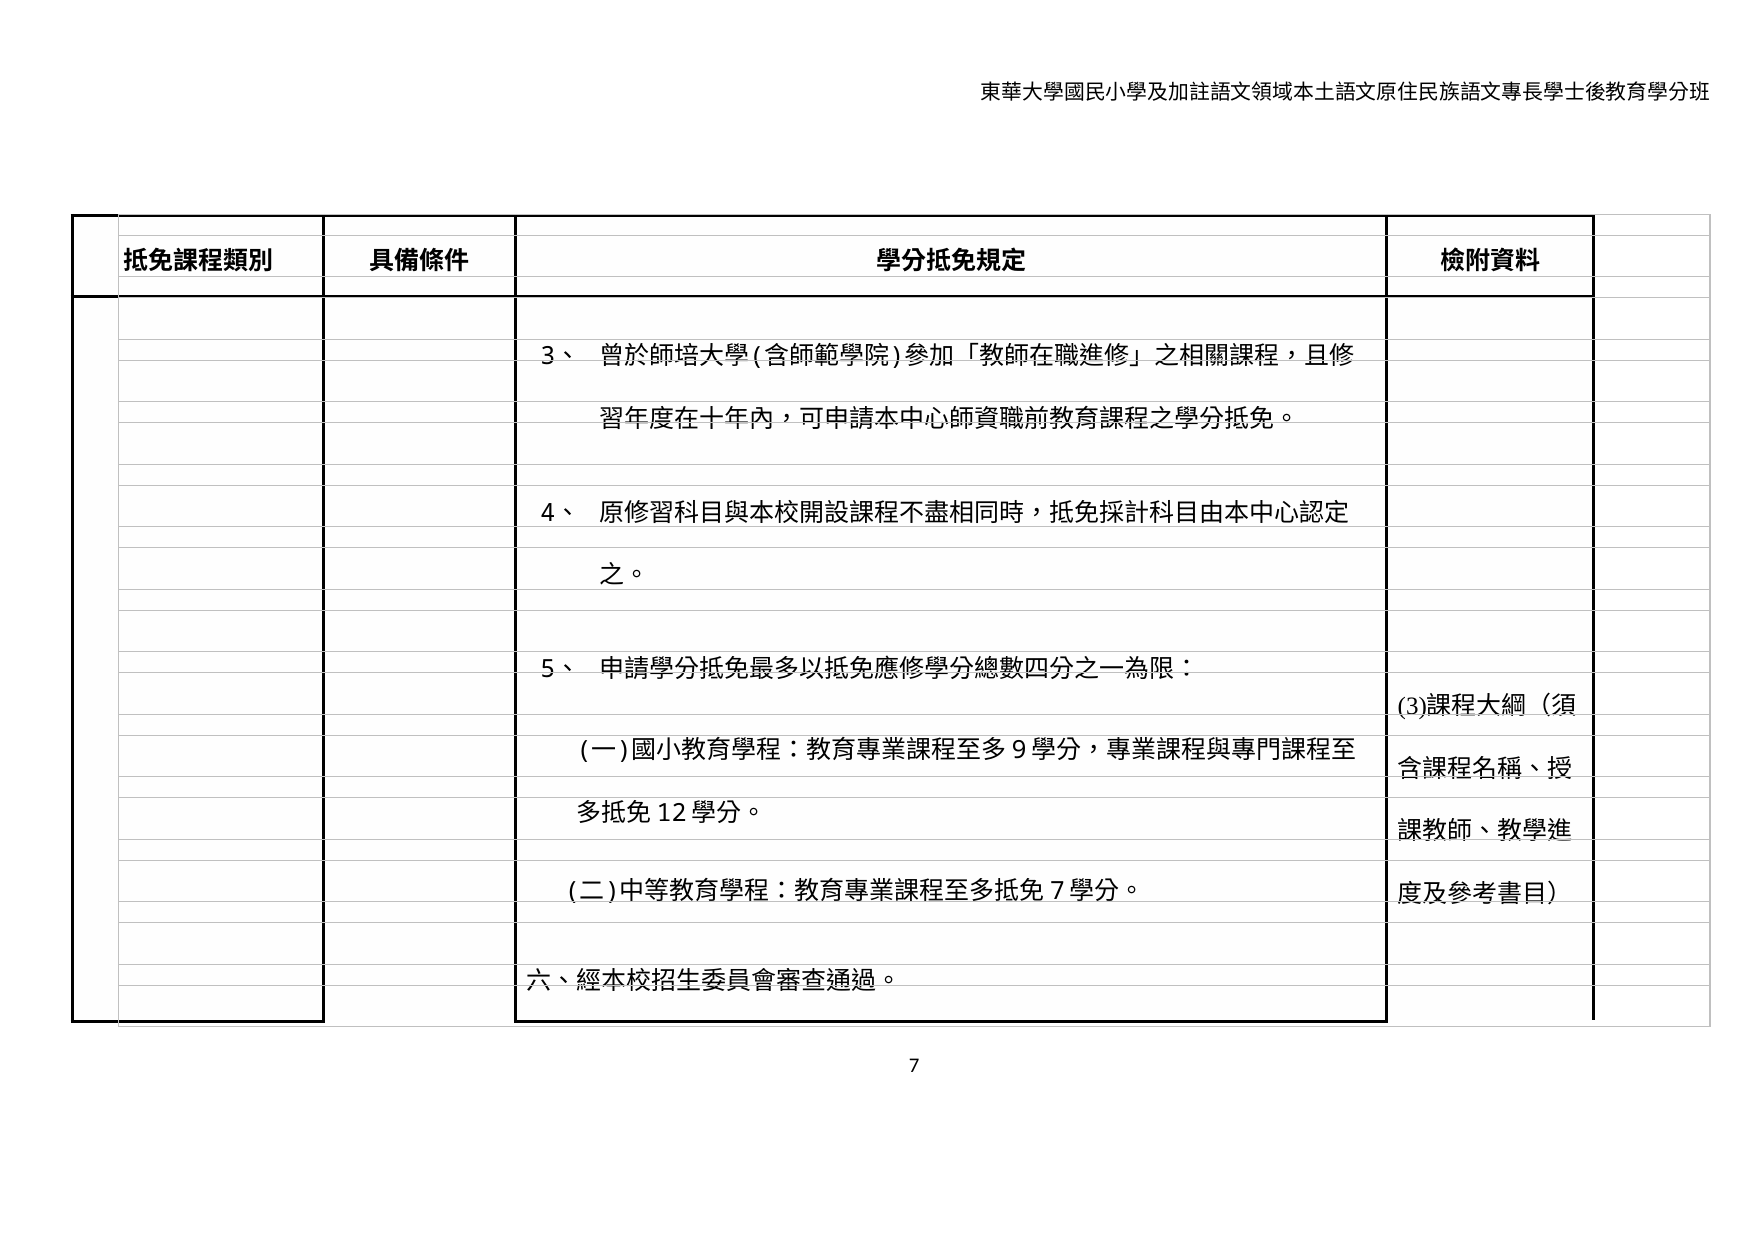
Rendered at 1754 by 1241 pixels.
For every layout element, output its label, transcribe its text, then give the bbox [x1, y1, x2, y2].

table_cell 曾修習過「類似」課程(課程名稱相同或相似) [325, 986, 514, 1020]
table_cell 曾修習過「類似」課程(課程名稱相同或相似) [325, 736, 514, 776]
table_cell 學分抵免申請表 高級以上族語證書 5年以上服務證明書 若為修過相關課程： (1)成績單正本：以螢光筆標示欲抵免科目 (2)欲申請抵免之課程架構表：請依需求列印簡章十八(p.10-12)或十九項(p.12-14)，並以螢光筆標示欲抵免科目 (3)課程大綱（須含課程名稱、授課教師、教學進度及參考書目） [1388, 340, 1592, 360]
table_cell 專門課程與師資職前教育課程（教育學程）學分不得重複採計。 相同課程不同學分互抵之處理原則為以多抵少，抵免後以少學分登記。 曾於師培大學(含師範學院)參加「教師在職進修」之相關課程，且修習年度在十年內，可申請本中心師資職前教育課程之學分抵免。 原修習科目與本校開設課程不盡相同時，抵免採計科目由本中心認定之。 申請學分抵免最多以抵免應修學分總數四分之一為限： (一)國小教育學程：教育專業課程至多9學分，專業課程與專門課程至多抵免12學分。 (二)中等教育學程：教育專業課程至多抵免7學分。 六、經本校招生委員會審查通過。 [517, 902, 1385, 922]
table_cell 學分抵免申請表 高級以上族語證書 5年以上服務證明書 若為修過相關課程： (1)成績單正本：以螢光筆標示欲抵免科目 (2)欲申請抵免之課程架構表：請依需求列印簡章十八(p.10-12)或十九項(p.12-14)，並以螢光筆標示欲抵免科目 (3)課程大綱（須含課程名稱、授課教師、教學進度及參考書目） [1388, 486, 1592, 526]
table_cell 教育學程抵免(報考B班適用) [119, 361, 322, 401]
table_cell 專門課程與師資職前教育課程（教育學程）學分不得重複採計。 相同課程不同學分互抵之處理原則為以多抵少，抵免後以少學分登記。 曾於師培大學(含師範學院)參加「教師在職進修」之相關課程，且修習年度在十年內，可申請本中心師資職前教育課程之學分抵免。 原修習科目與本校開設課程不盡相同時，抵免採計科目由本中心認定之。 申請學分抵免最多以抵免應修學分總數四分之一為限： (一)國小教育學程：教育專業課程至多9學分，專業課程與專門課程至多抵免12學分。 (二)中等教育學程：教育專業課程至多抵免7學分。 六、經本校招生委員會審查通過。 [517, 861, 1385, 901]
table_cell 教育學程抵免(報考B班適用) [119, 340, 322, 360]
table_cell 教育學程抵免(報考B班適用) [119, 527, 322, 547]
table_cell 學分抵免申請表 高級以上族語證書 5年以上服務證明書 若為修過相關課程： (1)成績單正本：以螢光筆標示欲抵免科目 (2)欲申請抵免之課程架構表：請依需求列印簡章十八(p.10-12)或十九項(p.12-14)，並以螢光筆標示欲抵免科目 (3)課程大綱（須含課程名稱、授課教師、教學進度及參考書目） [1388, 902, 1592, 922]
table_header 抵免課程類別 [119, 236, 322, 276]
table_header [1388, 277, 1592, 295]
table_cell 專門課程與師資職前教育課程（教育學程）學分不得重複採計。 相同課程不同學分互抵之處理原則為以多抵少，抵免後以少學分登記。 曾於師培大學(含師範學院)參加「教師在職進修」之相關課程，且修習年度在十年內，可申請本中心師資職前教育課程之學分抵免。 原修習科目與本校開設課程不盡相同時，抵免採計科目由本中心認定之。 申請學分抵免最多以抵免應修學分總數四分之一為限： (一)國小教育學程：教育專業課程至多9學分，專業課程與專門課程至多抵免12學分。 (二)中等教育學程：教育專業課程至多抵免7學分。 六、經本校招生委員會審查通過。 [517, 298, 1385, 339]
table_header [1388, 217, 1592, 235]
table_cell 專門課程與師資職前教育課程（教育學程）學分不得重複採計。 相同課程不同學分互抵之處理原則為以多抵少，抵免後以少學分登記。 曾於師培大學(含師範學院)參加「教師在職進修」之相關課程，且修習年度在十年內，可申請本中心師資職前教育課程之學分抵免。 原修習科目與本校開設課程不盡相同時，抵免採計科目由本中心認定之。 申請學分抵免最多以抵免應修學分總數四分之一為限： (一)國小教育學程：教育專業課程至多9學分，專業課程與專門課程至多抵免12學分。 (二)中等教育學程：教育專業課程至多抵免7學分。 六、經本校招生委員會審查通過。 [517, 673, 1385, 714]
table_cell 教育學程抵免(報考B班適用) [119, 902, 322, 922]
table_cell 學分抵免申請表 高級以上族語證書 5年以上服務證明書 若為修過相關課程： (1)成績單正本：以螢光筆標示欲抵免科目 (2)欲申請抵免之課程架構表：請依需求列印簡章十八(p.10-12)或十九項(p.12-14)，並以螢光筆標示欲抵免科目 (3)課程大綱（須含課程名稱、授課教師、教學進度及參考書目） [1388, 840, 1592, 860]
table_cell 專門課程與師資職前教育課程（教育學程）學分不得重複採計。 相同課程不同學分互抵之處理原則為以多抵少，抵免後以少學分登記。 曾於師培大學(含師範學院)參加「教師在職進修」之相關課程，且修習年度在十年內，可申請本中心師資職前教育課程之學分抵免。 原修習科目與本校開設課程不盡相同時，抵免採計科目由本中心認定之。 申請學分抵免最多以抵免應修學分總數四分之一為限： (一)國小教育學程：教育專業課程至多9學分，專業課程與專門課程至多抵免12學分。 (二)中等教育學程：教育專業課程至多抵免7學分。 六、經本校招生委員會審查通過。 [517, 840, 1385, 860]
table_cell 學分抵免申請表 高級以上族語證書 5年以上服務證明書 若為修過相關課程： (1)成績單正本：以螢光筆標示欲抵免科目 (2)欲申請抵免之課程架構表：請依需求列印簡章十八(p.10-12)或十九項(p.12-14)，並以螢光筆標示欲抵免科目 (3)課程大綱（須含課程名稱、授課教師、教學進度及參考書目） [1388, 673, 1592, 714]
table_header 學分抵免規定 [517, 236, 1385, 276]
table_cell 教育學程抵免(報考B班適用) [119, 861, 322, 901]
table_cell 專門課程與師資職前教育課程（教育學程）學分不得重複採計。 相同課程不同學分互抵之處理原則為以多抵少，抵免後以少學分登記。 曾於師培大學(含師範學院)參加「教師在職進修」之相關課程，且修習年度在十年內，可申請本中心師資職前教育課程之學分抵免。 原修習科目與本校開設課程不盡相同時，抵免採計科目由本中心認定之。 申請學分抵免最多以抵免應修學分總數四分之一為限： (一)國小教育學程：教育專業課程至多9學分，專業課程與專門課程至多抵免12學分。 (二)中等教育學程：教育專業課程至多抵免7學分。 六、經本校招生委員會審查通過。 [517, 590, 1385, 610]
table_cell 專門課程與師資職前教育課程（教育學程）學分不得重複採計。 相同課程不同學分互抵之處理原則為以多抵少，抵免後以少學分登記。 曾於師培大學(含師範學院)參加「教師在職進修」之相關課程，且修習年度在十年內，可申請本中心師資職前教育課程之學分抵免。 原修習科目與本校開設課程不盡相同時，抵免採計科目由本中心認定之。 申請學分抵免最多以抵免應修學分總數四分之一為限： (一)國小教育學程：教育專業課程至多9學分，專業課程與專門課程至多抵免12學分。 (二)中等教育學程：教育專業課程至多抵免7學分。 六、經本校招生委員會審查通過。 [517, 652, 1385, 672]
table_cell 曾修習過「類似」課程(課程名稱相同或相似) [325, 423, 514, 464]
table_header 具備條件 [325, 236, 514, 276]
table_cell 曾修習過「類似」課程(課程名稱相同或相似) [325, 548, 514, 589]
table_cell 曾修習過「類似」課程(課程名稱相同或相似) [325, 402, 514, 422]
table_cell 學分抵免申請表 高級以上族語證書 5年以上服務證明書 若為修過相關課程： (1)成績單正本：以螢光筆標示欲抵免科目 (2)欲申請抵免之課程架構表：請依需求列印簡章十八(p.10-12)或十九項(p.12-14)，並以螢光筆標示欲抵免科目 (3)課程大綱（須含課程名稱、授課教師、教學進度及參考書目） [1388, 298, 1592, 339]
table_cell 專門課程與師資職前教育課程（教育學程）學分不得重複採計。 相同課程不同學分互抵之處理原則為以多抵少，抵免後以少學分登記。 曾於師培大學(含師範學院)參加「教師在職進修」之相關課程，且修習年度在十年內，可申請本中心師資職前教育課程之學分抵免。 原修習科目與本校開設課程不盡相同時，抵免採計科目由本中心認定之。 申請學分抵免最多以抵免應修學分總數四分之一為限： (一)國小教育學程：教育專業課程至多9學分，專業課程與專門課程至多抵免12學分。 (二)中等教育學程：教育專業課程至多抵免7學分。 六、經本校招生委員會審查通過。 [517, 361, 1385, 401]
table_cell 曾修習過「類似」課程(課程名稱相同或相似) [325, 298, 514, 339]
table_cell 專門課程與師資職前教育課程（教育學程）學分不得重複採計。 相同課程不同學分互抵之處理原則為以多抵少，抵免後以少學分登記。 曾於師培大學(含師範學院)參加「教師在職進修」之相關課程，且修習年度在十年內，可申請本中心師資職前教育課程之學分抵免。 原修習科目與本校開設課程不盡相同時，抵免採計科目由本中心認定之。 申請學分抵免最多以抵免應修學分總數四分之一為限： (一)國小教育學程：教育專業課程至多9學分，專業課程與專門課程至多抵免12學分。 (二)中等教育學程：教育專業課程至多抵免7學分。 六、經本校招生委員會審查通過。 [517, 923, 1385, 964]
table_cell 曾修習過「類似」課程(課程名稱相同或相似) [325, 861, 514, 901]
table_cell 曾修習過「類似」課程(課程名稱相同或相似) [325, 340, 514, 360]
table_cell 專門課程與師資職前教育課程（教育學程）學分不得重複採計。 相同課程不同學分互抵之處理原則為以多抵少，抵免後以少學分登記。 曾於師培大學(含師範學院)參加「教師在職進修」之相關課程，且修習年度在十年內，可申請本中心師資職前教育課程之學分抵免。 原修習科目與本校開設課程不盡相同時，抵免採計科目由本中心認定之。 申請學分抵免最多以抵免應修學分總數四分之一為限： (一)國小教育學程：教育專業課程至多9學分，專業課程與專門課程至多抵免12學分。 (二)中等教育學程：教育專業課程至多抵免7學分。 六、經本校招生委員會審查通過。 [517, 486, 1385, 526]
table_cell 曾修習過「類似」課程(課程名稱相同或相似) [325, 840, 514, 860]
table_header [517, 217, 1385, 235]
table_cell 教育學程抵免(報考B班適用) [119, 798, 322, 839]
table_header [325, 277, 514, 295]
table_cell 曾修習過「類似」課程(課程名稱相同或相似) [325, 527, 514, 547]
table_cell 曾修習過「類似」課程(課程名稱相同或相似) [325, 923, 514, 964]
table_cell 學分抵免申請表 高級以上族語證書 5年以上服務證明書 若為修過相關課程： (1)成績單正本：以螢光筆標示欲抵免科目 (2)欲申請抵免之課程架構表：請依需求列印簡章十八(p.10-12)或十九項(p.12-14)，並以螢光筆標示欲抵免科目 (3)課程大綱（須含課程名稱、授課教師、教學進度及參考書目） [1388, 798, 1592, 839]
table_cell 教育學程抵免(報考B班適用) [119, 298, 322, 339]
table_cell 學分抵免申請表 高級以上族語證書 5年以上服務證明書 若為修過相關課程： (1)成績單正本：以螢光筆標示欲抵免科目 (2)欲申請抵免之課程架構表：請依需求列印簡章十八(p.10-12)或十九項(p.12-14)，並以螢光筆標示欲抵免科目 (3)課程大綱（須含課程名稱、授課教師、教學進度及參考書目） [1388, 423, 1592, 464]
table_cell 學分抵免申請表 高級以上族語證書 5年以上服務證明書 若為修過相關課程： (1)成績單正本：以螢光筆標示欲抵免科目 (2)欲申請抵免之課程架構表：請依需求列印簡章十八(p.10-12)或十九項(p.12-14)，並以螢光筆標示欲抵免科目 (3)課程大綱（須含課程名稱、授課教師、教學進度及參考書目） [1388, 548, 1592, 589]
table_cell 專門課程與師資職前教育課程（教育學程）學分不得重複採計。 相同課程不同學分互抵之處理原則為以多抵少，抵免後以少學分登記。 曾於師培大學(含師範學院)參加「教師在職進修」之相關課程，且修習年度在十年內，可申請本中心師資職前教育課程之學分抵免。 原修習科目與本校開設課程不盡相同時，抵免採計科目由本中心認定之。 申請學分抵免最多以抵免應修學分總數四分之一為限： (一)國小教育學程：教育專業課程至多9學分，專業課程與專門課程至多抵免12學分。 (二)中等教育學程：教育專業課程至多抵免7學分。 六、經本校招生委員會審查通過。 [517, 527, 1385, 547]
table_cell 曾修習過「類似」課程(課程名稱相同或相似) [325, 715, 514, 735]
table_cell 教育學程抵免(報考B班適用) [119, 611, 322, 651]
table_cell 學分抵免申請表 高級以上族語證書 5年以上服務證明書 若為修過相關課程： (1)成績單正本：以螢光筆標示欲抵免科目 (2)欲申請抵免之課程架構表：請依需求列印簡章十八(p.10-12)或十九項(p.12-14)，並以螢光筆標示欲抵免科目 (3)課程大綱（須含課程名稱、授課教師、教學進度及參考書目） [1388, 590, 1592, 610]
table_cell 學分抵免申請表 高級以上族語證書 5年以上服務證明書 若為修過相關課程： (1)成績單正本：以螢光筆標示欲抵免科目 (2)欲申請抵免之課程架構表：請依需求列印簡章十八(p.10-12)或十九項(p.12-14)，並以螢光筆標示欲抵免科目 (3)課程大綱（須含課程名稱、授課教師、教學進度及參考書目） [1388, 736, 1592, 776]
table_cell 教育學程抵免(報考B班適用) [119, 965, 322, 985]
table_cell 曾修習過「類似」課程(課程名稱相同或相似) [325, 965, 514, 985]
table_cell 專門課程與師資職前教育課程（教育學程）學分不得重複採計。 相同課程不同學分互抵之處理原則為以多抵少，抵免後以少學分登記。 曾於師培大學(含師範學院)參加「教師在職進修」之相關課程，且修習年度在十年內，可申請本中心師資職前教育課程之學分抵免。 原修習科目與本校開設課程不盡相同時，抵免採計科目由本中心認定之。 申請學分抵免最多以抵免應修學分總數四分之一為限： (一)國小教育學程：教育專業課程至多9學分，專業課程與專門課程至多抵免12學分。 (二)中等教育學程：教育專業課程至多抵免7學分。 六、經本校招生委員會審查通過。 [517, 798, 1385, 839]
table_cell 曾修習過「類似」課程(課程名稱相同或相似) [325, 361, 514, 401]
table_cell 學分抵免申請表 高級以上族語證書 5年以上服務證明書 若為修過相關課程： (1)成績單正本：以螢光筆標示欲抵免科目 (2)欲申請抵免之課程架構表：請依需求列印簡章十八(p.10-12)或十九項(p.12-14)，並以螢光筆標示欲抵免科目 (3)課程大綱（須含課程名稱、授課教師、教學進度及參考書目） [1388, 611, 1592, 651]
table_cell 教育學程抵免(報考B班適用) [119, 652, 322, 672]
table_cell 學分抵免申請表 高級以上族語證書 5年以上服務證明書 若為修過相關課程： (1)成績單正本：以螢光筆標示欲抵免科目 (2)欲申請抵免之課程架構表：請依需求列印簡章十八(p.10-12)或十九項(p.12-14)，並以螢光筆標示欲抵免科目 (3)課程大綱（須含課程名稱、授課教師、教學進度及參考書目） [1388, 923, 1592, 964]
table_cell 教育學程抵免(報考B班適用) [119, 465, 322, 485]
table_cell 專門課程與師資職前教育課程（教育學程）學分不得重複採計。 相同課程不同學分互抵之處理原則為以多抵少，抵免後以少學分登記。 曾於師培大學(含師範學院)參加「教師在職進修」之相關課程，且修習年度在十年內，可申請本中心師資職前教育課程之學分抵免。 原修習科目與本校開設課程不盡相同時，抵免採計科目由本中心認定之。 申請學分抵免最多以抵免應修學分總數四分之一為限： (一)國小教育學程：教育專業課程至多9學分，專業課程與專門課程至多抵免12學分。 (二)中等教育學程：教育專業課程至多抵免7學分。 六、經本校招生委員會審查通過。 [517, 548, 1385, 589]
table_header [119, 277, 322, 295]
table_cell 學分抵免申請表 高級以上族語證書 5年以上服務證明書 若為修過相關課程： (1)成績單正本：以螢光筆標示欲抵免科目 (2)欲申請抵免之課程架構表：請依需求列印簡章十八(p.10-12)或十九項(p.12-14)，並以螢光筆標示欲抵免科目 (3)課程大綱（須含課程名稱、授課教師、教學進度及參考書目） [1388, 861, 1592, 901]
table_cell 教育學程抵免(報考B班適用) [119, 986, 322, 1020]
table_cell 專門課程與師資職前教育課程（教育學程）學分不得重複採計。 相同課程不同學分互抵之處理原則為以多抵少，抵免後以少學分登記。 曾於師培大學(含師範學院)參加「教師在職進修」之相關課程，且修習年度在十年內，可申請本中心師資職前教育課程之學分抵免。 原修習科目與本校開設課程不盡相同時，抵免採計科目由本中心認定之。 申請學分抵免最多以抵免應修學分總數四分之一為限： (一)國小教育學程：教育專業課程至多9學分，專業課程與專門課程至多抵免12學分。 (二)中等教育學程：教育專業課程至多抵免7學分。 六、經本校招生委員會審查通過。 [517, 715, 1385, 735]
table_cell 學分抵免申請表 高級以上族語證書 5年以上服務證明書 若為修過相關課程： (1)成績單正本：以螢光筆標示欲抵免科目 (2)欲申請抵免之課程架構表：請依需求列印簡章十八(p.10-12)或十九項(p.12-14)，並以螢光筆標示欲抵免科目 (3)課程大綱（須含課程名稱、授課教師、教學進度及參考書目） [1388, 965, 1592, 985]
table_header [119, 217, 322, 235]
table_cell 學分抵免申請表 高級以上族語證書 5年以上服務證明書 若為修過相關課程： (1)成績單正本：以螢光筆標示欲抵免科目 (2)欲申請抵免之課程架構表：請依需求列印簡章十八(p.10-12)或十九項(p.12-14)，並以螢光筆標示欲抵免科目 (3)課程大綱（須含課程名稱、授課教師、教學進度及參考書目） [1388, 652, 1592, 672]
table_cell 學分抵免申請表 高級以上族語證書 5年以上服務證明書 若為修過相關課程： (1)成績單正本：以螢光筆標示欲抵免科目 (2)欲申請抵免之課程架構表：請依需求列印簡章十八(p.10-12)或十九項(p.12-14)，並以螢光筆標示欲抵免科目 (3)課程大綱（須含課程名稱、授課教師、教學進度及參考書目） [1388, 402, 1592, 422]
table_cell 曾修習過「類似」課程(課程名稱相同或相似) [325, 465, 514, 485]
table_cell 曾修習過「類似」課程(課程名稱相同或相似) [325, 652, 514, 672]
table_header [325, 217, 514, 235]
table_cell 教育學程抵免(報考B班適用) [119, 736, 322, 776]
table_cell 教育學程抵免(報考B班適用) [119, 548, 322, 589]
table_header [517, 277, 1385, 295]
table_cell 專門課程與師資職前教育課程（教育學程）學分不得重複採計。 相同課程不同學分互抵之處理原則為以多抵少，抵免後以少學分登記。 曾於師培大學(含師範學院)參加「教師在職進修」之相關課程，且修習年度在十年內，可申請本中心師資職前教育課程之學分抵免。 原修習科目與本校開設課程不盡相同時，抵免採計科目由本中心認定之。 申請學分抵免最多以抵免應修學分總數四分之一為限： (一)國小教育學程：教育專業課程至多9學分，專業課程與專門課程至多抵免12學分。 (二)中等教育學程：教育專業課程至多抵免7學分。 六、經本校招生委員會審查通過。 [517, 340, 1385, 360]
table_cell 教育學程抵免(報考B班適用) [119, 715, 322, 735]
table_cell 專門課程與師資職前教育課程（教育學程）學分不得重複採計。 相同課程不同學分互抵之處理原則為以多抵少，抵免後以少學分登記。 曾於師培大學(含師範學院)參加「教師在職進修」之相關課程，且修習年度在十年內，可申請本中心師資職前教育課程之學分抵免。 原修習科目與本校開設課程不盡相同時，抵免採計科目由本中心認定之。 申請學分抵免最多以抵免應修學分總數四分之一為限： (一)國小教育學程：教育專業課程至多9學分，專業課程與專門課程至多抵免12學分。 (二)中等教育學程：教育專業課程至多抵免7學分。 六、經本校招生委員會審查通過。 [517, 736, 1385, 776]
table_cell 教育學程抵免(報考B班適用) [119, 402, 322, 422]
table_header [74, 217, 118, 295]
table_cell 學分抵免申請表 高級以上族語證書 5年以上服務證明書 若為修過相關課程： (1)成績單正本：以螢光筆標示欲抵免科目 (2)欲申請抵免之課程架構表：請依需求列印簡章十八(p.10-12)或十九項(p.12-14)，並以螢光筆標示欲抵免科目 (3)課程大綱（須含課程名稱、授課教師、教學進度及參考書目） [1388, 777, 1592, 797]
table_cell 學分抵免申請表 高級以上族語證書 5年以上服務證明書 若為修過相關課程： (1)成績單正本：以螢光筆標示欲抵免科目 (2)欲申請抵免之課程架構表：請依需求列印簡章十八(p.10-12)或十九項(p.12-14)，並以螢光筆標示欲抵免科目 (3)課程大綱（須含課程名稱、授課教師、教學進度及參考書目） [1388, 465, 1592, 485]
table_cell 教育學程抵免(報考B班適用) [119, 423, 322, 464]
table_cell 曾修習過「類似」課程(課程名稱相同或相似) [325, 486, 514, 526]
table_header 檢附資料 [1388, 236, 1592, 276]
table_cell 學分抵免申請表 高級以上族語證書 5年以上服務證明書 若為修過相關課程： (1)成績單正本：以螢光筆標示欲抵免科目 (2)欲申請抵免之課程架構表：請依需求列印簡章十八(p.10-12)或十九項(p.12-14)，並以螢光筆標示欲抵免科目 (3)課程大綱（須含課程名稱、授課教師、教學進度及參考書目） [1388, 986, 1592, 1020]
table_cell 曾修習過「類似」課程(課程名稱相同或相似) [325, 611, 514, 651]
table_cell 教育學程抵免(報考B班適用) [119, 590, 322, 610]
table_cell 學分抵免申請表 高級以上族語證書 5年以上服務證明書 若為修過相關課程： (1)成績單正本：以螢光筆標示欲抵免科目 (2)欲申請抵免之課程架構表：請依需求列印簡章十八(p.10-12)或十九項(p.12-14)，並以螢光筆標示欲抵免科目 (3)課程大綱（須含課程名稱、授課教師、教學進度及參考書目） [1388, 361, 1592, 401]
table_cell 專門課程與師資職前教育課程（教育學程）學分不得重複採計。 相同課程不同學分互抵之處理原則為以多抵少，抵免後以少學分登記。 曾於師培大學(含師範學院)參加「教師在職進修」之相關課程，且修習年度在十年內，可申請本中心師資職前教育課程之學分抵免。 原修習科目與本校開設課程不盡相同時，抵免採計科目由本中心認定之。 申請學分抵免最多以抵免應修學分總數四分之一為限： (一)國小教育學程：教育專業課程至多9學分，專業課程與專門課程至多抵免12學分。 (二)中等教育學程：教育專業課程至多抵免7學分。 六、經本校招生委員會審查通過。 [517, 777, 1385, 797]
table_cell 曾修習過「類似」課程(課程名稱相同或相似) [325, 673, 514, 714]
table_cell 曾修習過「類似」課程(課程名稱相同或相似) [325, 777, 514, 797]
table_cell 曾修習過「類似」課程(課程名稱相同或相似) [325, 902, 514, 922]
table_cell 教育學程抵免(報考B班適用) [119, 840, 322, 860]
table_cell 專門課程與師資職前教育課程（教育學程）學分不得重複採計。 相同課程不同學分互抵之處理原則為以多抵少，抵免後以少學分登記。 曾於師培大學(含師範學院)參加「教師在職進修」之相關課程，且修習年度在十年內，可申請本中心師資職前教育課程之學分抵免。 原修習科目與本校開設課程不盡相同時，抵免採計科目由本中心認定之。 申請學分抵免最多以抵免應修學分總數四分之一為限： (一)國小教育學程：教育專業課程至多9學分，專業課程與專門課程至多抵免12學分。 (二)中等教育學程：教育專業課程至多抵免7學分。 六、經本校招生委員會審查通過。 [517, 986, 1385, 1020]
table_cell 教育學程抵免(報考B班適用) [119, 777, 322, 797]
table_cell 曾修習過「類似」課程(課程名稱相同或相似) [325, 590, 514, 610]
table_cell 學分抵免申請表 高級以上族語證書 5年以上服務證明書 若為修過相關課程： (1)成績單正本：以螢光筆標示欲抵免科目 (2)欲申請抵免之課程架構表：請依需求列印簡章十八(p.10-12)或十九項(p.12-14)，並以螢光筆標示欲抵免科目 (3)課程大綱（須含課程名稱、授課教師、教學進度及參考書目） [1388, 715, 1592, 735]
table_cell 專門課程與師資職前教育課程（教育學程）學分不得重複採計。 相同課程不同學分互抵之處理原則為以多抵少，抵免後以少學分登記。 曾於師培大學(含師範學院)參加「教師在職進修」之相關課程，且修習年度在十年內，可申請本中心師資職前教育課程之學分抵免。 原修習科目與本校開設課程不盡相同時，抵免採計科目由本中心認定之。 申請學分抵免最多以抵免應修學分總數四分之一為限： (一)國小教育學程：教育專業課程至多9學分，專業課程與專門課程至多抵免12學分。 (二)中等教育學程：教育專業課程至多抵免7學分。 六、經本校招生委員會審查通過。 [517, 402, 1385, 422]
table_cell 學分抵免申請表 高級以上族語證書 5年以上服務證明書 若為修過相關課程： (1)成績單正本：以螢光筆標示欲抵免科目 (2)欲申請抵免之課程架構表：請依需求列印簡章十八(p.10-12)或十九項(p.12-14)，並以螢光筆標示欲抵免科目 (3)課程大綱（須含課程名稱、授課教師、教學進度及參考書目） [1388, 527, 1592, 547]
table_cell 專門課程與師資職前教育課程（教育學程）學分不得重複採計。 相同課程不同學分互抵之處理原則為以多抵少，抵免後以少學分登記。 曾於師培大學(含師範學院)參加「教師在職進修」之相關課程，且修習年度在十年內，可申請本中心師資職前教育課程之學分抵免。 原修習科目與本校開設課程不盡相同時，抵免採計科目由本中心認定之。 申請學分抵免最多以抵免應修學分總數四分之一為限： (一)國小教育學程：教育專業課程至多9學分，專業課程與專門課程至多抵免12學分。 (二)中等教育學程：教育專業課程至多抵免7學分。 六、經本校招生委員會審查通過。 [517, 423, 1385, 464]
table_cell 教育學程抵免(報考B班適用) [119, 673, 322, 714]
table_cell 教育學程抵免(報考B班適用) [119, 486, 322, 526]
table_cell 曾修習過「類似」課程(課程名稱相同或相似) [325, 798, 514, 839]
table_cell 專門課程與師資職前教育課程（教育學程）學分不得重複採計。 相同課程不同學分互抵之處理原則為以多抵少，抵免後以少學分登記。 曾於師培大學(含師範學院)參加「教師在職進修」之相關課程，且修習年度在十年內，可申請本中心師資職前教育課程之學分抵免。 原修習科目與本校開設課程不盡相同時，抵免採計科目由本中心認定之。 申請學分抵免最多以抵免應修學分總數四分之一為限： (一)國小教育學程：教育專業課程至多9學分，專業課程與專門課程至多抵免12學分。 (二)中等教育學程：教育專業課程至多抵免7學分。 六、經本校招生委員會審查通過。 [517, 611, 1385, 651]
table_cell 專門課程與師資職前教育課程（教育學程）學分不得重複採計。 相同課程不同學分互抵之處理原則為以多抵少，抵免後以少學分登記。 曾於師培大學(含師範學院)參加「教師在職進修」之相關課程，且修習年度在十年內，可申請本中心師資職前教育課程之學分抵免。 原修習科目與本校開設課程不盡相同時，抵免採計科目由本中心認定之。 申請學分抵免最多以抵免應修學分總數四分之一為限： (一)國小教育學程：教育專業課程至多9學分，專業課程與專門課程至多抵免12學分。 (二)中等教育學程：教育專業課程至多抵免7學分。 六、經本校招生委員會審查通過。 [517, 465, 1385, 485]
table_cell 專門課程與師資職前教育課程（教育學程）學分不得重複採計。 相同課程不同學分互抵之處理原則為以多抵少，抵免後以少學分登記。 曾於師培大學(含師範學院)參加「教師在職進修」之相關課程，且修習年度在十年內，可申請本中心師資職前教育課程之學分抵免。 原修習科目與本校開設課程不盡相同時，抵免採計科目由本中心認定之。 申請學分抵免最多以抵免應修學分總數四分之一為限： (一)國小教育學程：教育專業課程至多9學分，專業課程與專門課程至多抵免12學分。 (二)中等教育學程：教育專業課程至多抵免7學分。 六、經本校招生委員會審查通過。 [517, 965, 1385, 985]
table_cell 教育學程抵免(報考B班適用) [74, 298, 118, 1020]
table_cell 教育學程抵免(報考B班適用) [119, 923, 322, 964]
